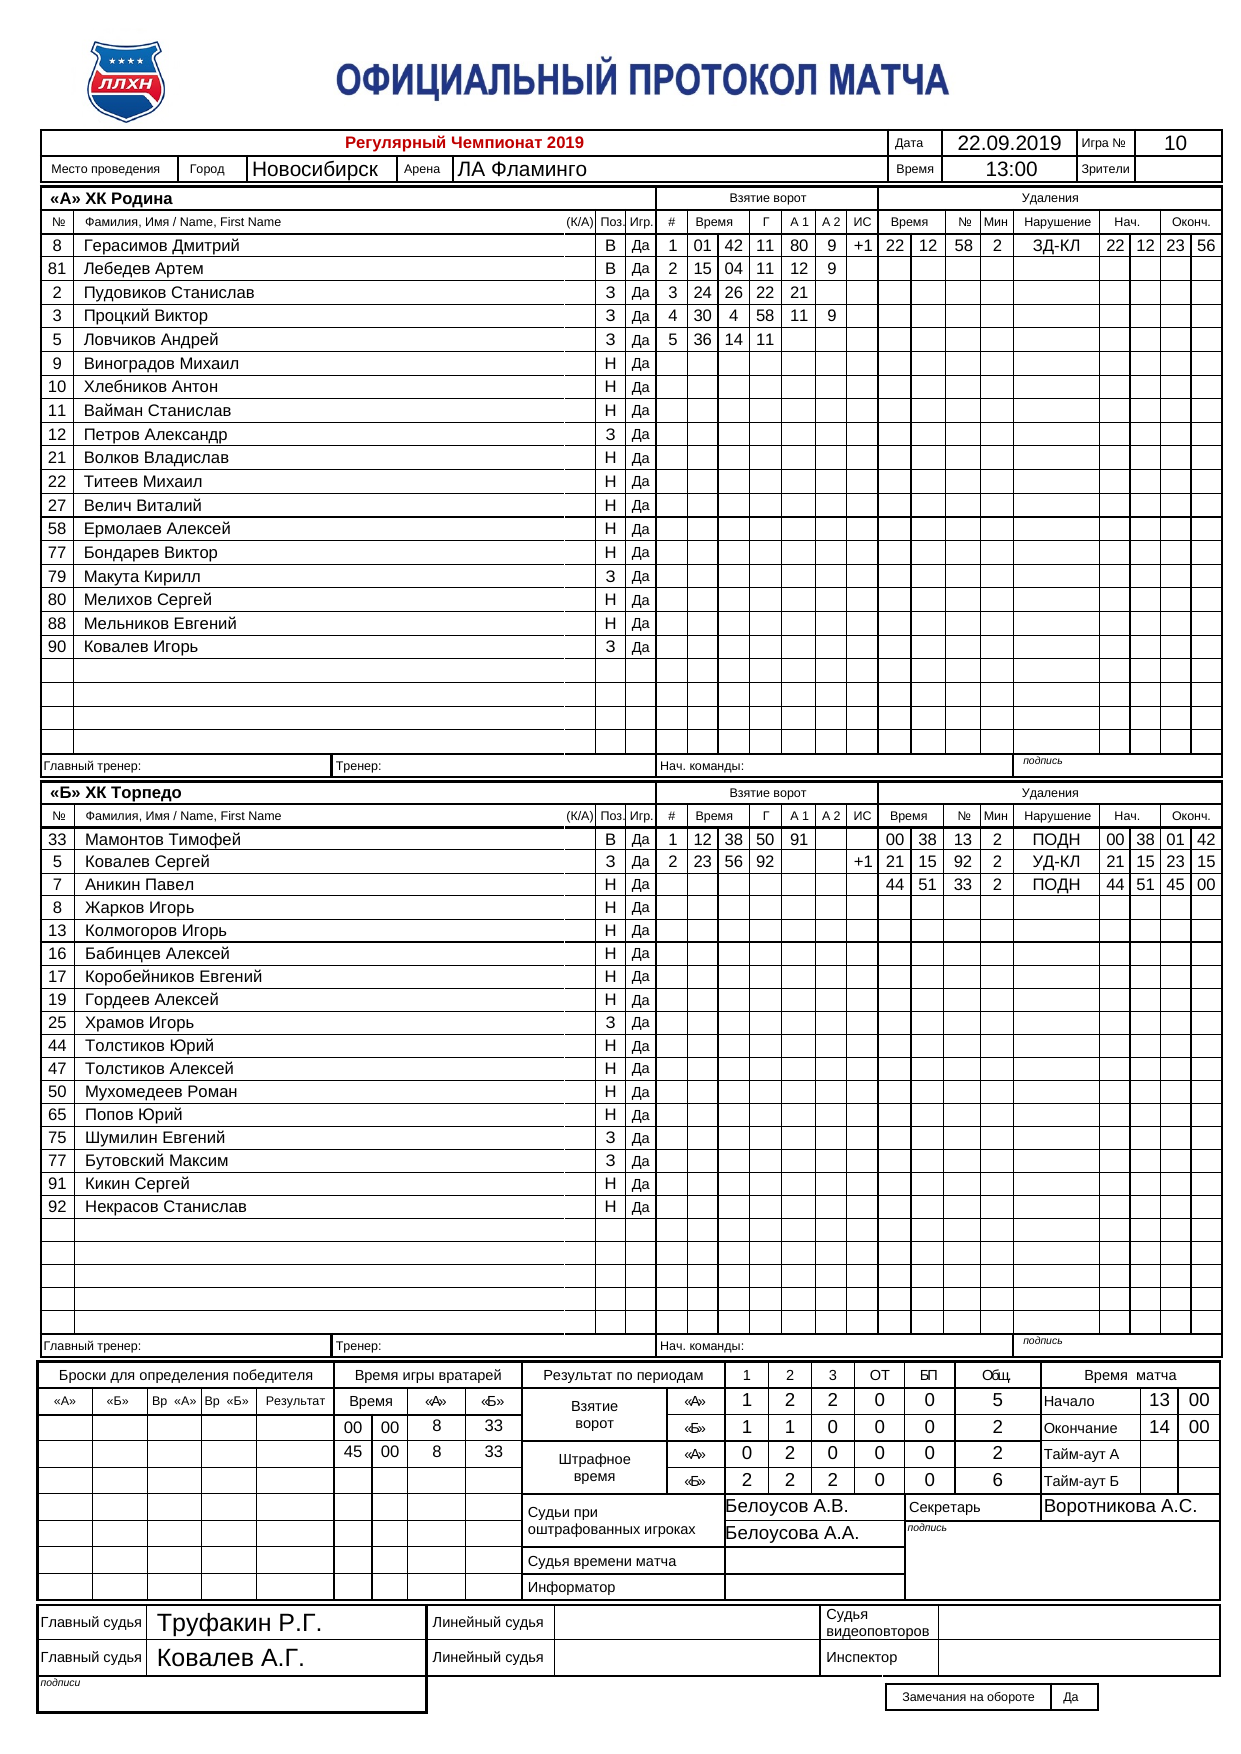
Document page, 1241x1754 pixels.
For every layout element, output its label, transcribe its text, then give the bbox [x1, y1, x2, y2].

table_cell № [42, 805, 74, 826]
table_cell [912, 707, 945, 729]
table_cell [879, 518, 910, 540]
table_cell [816, 989, 846, 1011]
table_cell [1100, 896, 1129, 918]
table_cell [719, 376, 749, 398]
table_cell [688, 470, 717, 493]
table_cell [782, 1173, 815, 1195]
table_cell [782, 1127, 815, 1149]
table_cell [847, 1150, 877, 1172]
table_cell [912, 659, 945, 682]
table_cell 75 [42, 1127, 74, 1149]
table_cell 12 [42, 423, 73, 445]
table_cell [1014, 1288, 1099, 1310]
table_cell [1014, 446, 1099, 469]
table_cell Да [626, 1058, 655, 1079]
table_cell Г [750, 805, 781, 826]
table_cell [750, 707, 781, 729]
table_cell [847, 352, 877, 374]
table_cell Н [596, 1196, 625, 1218]
table_cell [1100, 943, 1129, 964]
table_cell 2 [981, 850, 1013, 872]
table_cell 1 [769, 1415, 811, 1440]
table_cell [981, 281, 1013, 303]
table_cell Да [626, 494, 655, 516]
table_cell [1014, 1242, 1099, 1264]
table_cell 23 [1161, 850, 1190, 872]
table_cell 5 [42, 850, 74, 872]
table_cell [565, 612, 595, 634]
table_cell Да [626, 636, 655, 658]
table_cell [1014, 1058, 1099, 1079]
table_cell [428, 1677, 882, 1711]
table_cell Ковалев А.Г. [147, 1640, 425, 1675]
table_cell Время [879, 211, 945, 233]
table_cell [1192, 281, 1221, 303]
table_cell [981, 943, 1013, 964]
table_cell Да [626, 281, 655, 303]
table_cell [1131, 943, 1160, 964]
table_cell [750, 1173, 781, 1195]
table_cell [202, 1574, 256, 1599]
table_cell [688, 352, 717, 374]
table_cell Шумилин Евгений [75, 1127, 564, 1149]
table_cell А 1 [782, 211, 815, 233]
table_cell [782, 612, 815, 634]
table_cell [944, 896, 980, 918]
table_cell # [657, 805, 687, 826]
table_cell [946, 541, 980, 564]
table_cell [847, 989, 877, 1011]
table_cell [719, 1058, 749, 1079]
table_cell [688, 1219, 717, 1241]
table_cell [944, 1012, 980, 1033]
table_cell [657, 966, 687, 987]
table_cell 7 [42, 874, 74, 895]
table_cell [912, 1288, 943, 1310]
table_cell Н [596, 896, 625, 918]
table_cell [879, 920, 910, 941]
table_cell 24 [688, 281, 717, 303]
table_cell Да [626, 588, 655, 611]
table_cell [1161, 989, 1190, 1011]
table_cell [946, 494, 980, 516]
table_cell [782, 1104, 815, 1126]
table_cell 2 [769, 1442, 811, 1467]
table_cell [946, 683, 980, 706]
table_cell Вайман Станислав [74, 399, 564, 422]
table_cell [981, 707, 1013, 729]
table_cell Время [879, 805, 943, 826]
table_cell [939, 1606, 1219, 1639]
table_cell Главный тренер: [42, 755, 330, 776]
table_cell Титеев Михаил [74, 470, 564, 493]
table_cell [912, 896, 943, 918]
table_cell [74, 659, 564, 682]
table_cell [657, 1127, 687, 1149]
table_cell [816, 446, 846, 469]
table_cell 8 [408, 1441, 465, 1467]
table_cell Н [596, 1058, 625, 1079]
table_cell [944, 1219, 980, 1241]
table_cell [726, 1548, 904, 1573]
table_cell Да [626, 376, 655, 398]
table_cell [1179, 1468, 1219, 1493]
table_cell [335, 1574, 371, 1599]
table_cell Да [626, 446, 655, 469]
table_cell [257, 1441, 333, 1467]
table_header 10 [1136, 131, 1221, 155]
table_cell [847, 966, 877, 987]
table_cell [816, 1219, 846, 1241]
table_cell Толстиков Алексей [75, 1058, 564, 1079]
table_cell 33 [944, 874, 980, 895]
table_cell 2 [42, 281, 73, 303]
table_cell Н [596, 874, 625, 895]
table_cell № [944, 805, 980, 826]
table_cell [981, 1173, 1013, 1195]
table_cell [750, 683, 781, 706]
table_cell 45 [1161, 874, 1190, 895]
table_cell 38 [912, 829, 943, 849]
table_cell [750, 352, 781, 374]
table_cell Да [626, 1035, 655, 1057]
table_cell 15 [912, 850, 943, 872]
table_cell Судья времени матча [523, 1548, 724, 1573]
table_cell [1161, 541, 1190, 564]
table_cell [816, 328, 846, 351]
table_cell [750, 470, 781, 493]
table_header Взятие ворот [657, 783, 877, 803]
table_cell [1014, 352, 1099, 374]
table_cell [565, 352, 595, 374]
table_cell [847, 470, 877, 493]
table_cell [946, 470, 980, 493]
table_cell [1014, 565, 1099, 587]
table_cell 38 [1131, 829, 1160, 849]
table_cell [1192, 1081, 1221, 1103]
table_cell Да [626, 352, 655, 374]
table_cell [847, 257, 877, 280]
table_cell [688, 423, 717, 445]
table_cell [981, 683, 1013, 706]
table_cell [1161, 1150, 1190, 1172]
table_cell [719, 470, 749, 493]
table_cell [1100, 1219, 1129, 1241]
table_cell [981, 1196, 1013, 1218]
table_cell [719, 1219, 749, 1241]
table_cell [1192, 920, 1221, 941]
table_cell ЗД-КЛ [1014, 235, 1099, 256]
table_cell А 2 [816, 211, 846, 233]
table_cell [626, 1265, 655, 1287]
table_cell Н [596, 399, 625, 422]
table_cell [657, 470, 687, 493]
table_cell [1192, 1104, 1221, 1126]
table_cell [816, 1104, 846, 1126]
table_cell [750, 565, 781, 587]
table_cell [1014, 707, 1099, 729]
table_cell [879, 966, 910, 987]
table_cell [847, 683, 877, 706]
table_cell [688, 730, 717, 753]
table_cell 14 [719, 328, 749, 351]
table_cell 00 [373, 1416, 407, 1440]
table_cell [1131, 1035, 1160, 1057]
table_cell [879, 683, 910, 706]
table_cell [719, 1150, 749, 1172]
table_cell [565, 1127, 595, 1149]
table_cell [1192, 565, 1221, 587]
table_cell [466, 1547, 521, 1573]
table_cell [816, 943, 846, 964]
table_header Результат по периодам [523, 1363, 724, 1387]
table_cell Да [626, 920, 655, 941]
table_cell [657, 1288, 687, 1310]
table_cell [879, 612, 910, 634]
table_cell [946, 305, 980, 327]
table_cell [1014, 1012, 1099, 1033]
table_cell 33 [42, 829, 74, 849]
table_cell Главный судья [39, 1606, 146, 1639]
table_cell 90 [42, 636, 73, 658]
table_cell [981, 446, 1013, 469]
table_cell [981, 920, 1013, 941]
table_cell [202, 1441, 256, 1467]
table_cell [912, 943, 943, 964]
table_cell Да [626, 235, 655, 256]
table_cell 21 [42, 446, 73, 469]
table_cell [912, 1196, 943, 1218]
table_cell [1141, 1468, 1177, 1493]
table_cell Воротникова А.С. [1042, 1495, 1219, 1520]
table_cell Герасимов Дмитрий [74, 235, 564, 256]
table_cell [42, 730, 73, 753]
table_cell ПОДН [1014, 874, 1099, 895]
table_cell [944, 1127, 980, 1149]
table_cell [847, 1058, 877, 1079]
table_cell 12 [1131, 235, 1160, 256]
table_cell [750, 1242, 781, 1264]
table_cell [879, 989, 910, 1011]
table_cell [750, 1288, 781, 1310]
table_cell [1161, 399, 1190, 422]
table_cell 36 [688, 328, 717, 351]
table_cell Нач. команды: [657, 755, 1012, 776]
table_cell 0 [905, 1468, 954, 1493]
table_cell 77 [42, 541, 73, 564]
table_cell [626, 707, 655, 729]
table_cell [596, 1219, 625, 1241]
table_cell [1131, 423, 1160, 445]
table_cell [719, 943, 749, 964]
table_cell Место проведения [42, 157, 177, 181]
table_cell [879, 1058, 910, 1079]
table_cell [1014, 1196, 1099, 1218]
table_cell 13 [42, 920, 74, 941]
table_cell Жарков Игорь [75, 896, 564, 918]
table_cell [816, 1196, 846, 1218]
table_cell [75, 1311, 564, 1333]
table_cell [816, 565, 846, 587]
table_cell [1014, 920, 1099, 941]
table_cell [719, 518, 749, 540]
table_cell [1014, 989, 1099, 1011]
table_cell [912, 1035, 943, 1057]
table_cell [565, 1242, 595, 1264]
table_cell [816, 281, 846, 303]
table_cell [1192, 541, 1221, 564]
table_cell [565, 896, 595, 918]
table_cell [42, 683, 73, 706]
table_cell [750, 1058, 781, 1079]
table_cell [1161, 636, 1190, 658]
table_cell [148, 1574, 201, 1599]
table_cell [750, 1081, 781, 1103]
table_cell [879, 352, 910, 374]
table_cell [750, 966, 781, 987]
table_cell 44 [879, 874, 910, 895]
table_cell [782, 518, 815, 540]
table_cell [879, 541, 910, 564]
table_cell [1014, 896, 1099, 918]
table_cell Оконч. [1161, 211, 1221, 233]
table_cell [1192, 707, 1221, 729]
table_cell 30 [688, 305, 717, 327]
table_cell Да [626, 518, 655, 540]
table_cell Н [596, 1035, 625, 1057]
table_cell [657, 1173, 687, 1195]
table_cell [782, 1196, 815, 1218]
table_cell [1161, 1265, 1190, 1287]
table_cell [1099, 1682, 1220, 1711]
table_cell В [596, 257, 625, 280]
table_cell [1131, 1081, 1160, 1103]
table_cell [750, 376, 781, 398]
table_cell [74, 730, 564, 753]
table_cell [257, 1468, 333, 1493]
table_cell [719, 541, 749, 564]
table_cell [257, 1416, 333, 1440]
table_cell Да [626, 1081, 655, 1103]
table_cell [879, 281, 910, 303]
table_cell Н [596, 1173, 625, 1195]
table_cell [1131, 989, 1160, 1011]
table_cell [944, 1196, 980, 1218]
table_cell 1 [657, 829, 687, 849]
table_cell 47 [42, 1058, 74, 1079]
table_cell Процкий Виктор [74, 305, 564, 327]
table_cell [1131, 281, 1160, 303]
table_cell [847, 423, 877, 445]
table_cell [688, 376, 717, 398]
table_cell [879, 1104, 910, 1126]
table_cell [1161, 730, 1190, 753]
table_cell [981, 1150, 1013, 1172]
table_cell [847, 565, 877, 587]
table_cell [912, 588, 945, 611]
table_cell [74, 707, 564, 729]
table_cell [883, 1677, 1220, 1681]
table_cell Некрасов Станислав [75, 1196, 564, 1218]
table_cell [879, 399, 910, 422]
table_cell [879, 659, 910, 682]
table_cell [596, 683, 625, 706]
table_cell [1131, 399, 1160, 422]
table_cell [879, 1265, 910, 1287]
table_cell [373, 1574, 407, 1599]
table_cell [782, 966, 815, 987]
table_cell [816, 683, 846, 706]
table_cell [782, 683, 815, 706]
table_cell Вр «Б» [202, 1389, 256, 1413]
table_header ОТ [855, 1363, 904, 1387]
table_cell [1161, 707, 1190, 729]
table_cell [257, 1494, 333, 1520]
table_cell Бондарев Виктор [74, 541, 564, 564]
table_cell [1100, 565, 1129, 587]
table_cell Город [179, 157, 246, 181]
table_cell Ковалев Игорь [74, 636, 564, 658]
table_cell [657, 565, 687, 587]
table_cell # [657, 211, 687, 233]
table_cell [750, 494, 781, 516]
table_cell [750, 541, 781, 564]
table_cell [688, 1035, 717, 1057]
table_cell [565, 1058, 595, 1079]
table_cell [946, 399, 980, 422]
table_cell 12 [782, 257, 815, 280]
table_cell [555, 1606, 819, 1639]
table_cell 50 [42, 1081, 74, 1103]
table_cell [42, 1288, 74, 1310]
table_cell [981, 1219, 1013, 1241]
table_cell [847, 328, 877, 351]
table_cell [1100, 1242, 1129, 1264]
table_cell [93, 1441, 147, 1467]
table_cell [565, 659, 595, 682]
table_cell [944, 1081, 980, 1103]
table_cell [657, 1196, 687, 1218]
table_cell [1131, 257, 1160, 280]
table_cell [1014, 1081, 1099, 1103]
table_cell [565, 328, 595, 351]
table_header Время игры вратарей [335, 1363, 521, 1387]
table_cell Игр. [626, 805, 655, 826]
table_cell 58 [946, 235, 980, 256]
table_cell [1192, 1265, 1221, 1287]
table_header Броски для определения победителя [39, 1363, 333, 1387]
table_cell Да [626, 1196, 655, 1218]
table_cell [847, 636, 877, 658]
table_cell [42, 1265, 74, 1287]
table_cell ИС [847, 211, 877, 233]
table_cell [657, 1058, 687, 1079]
table_cell 45 [335, 1441, 371, 1467]
table_cell [688, 1265, 717, 1287]
table_cell 2 [812, 1468, 854, 1493]
table_cell [750, 659, 781, 682]
table_cell [75, 1288, 564, 1310]
table_cell [750, 943, 781, 964]
table_cell Фамилия, Имя / Name, First Name [75, 805, 565, 826]
table_cell [816, 707, 846, 729]
table_cell [1131, 518, 1160, 540]
table_cell Да [626, 989, 655, 1011]
table_cell Да [626, 423, 655, 445]
table_cell [1192, 352, 1221, 374]
table_cell [1014, 588, 1099, 611]
table_cell [657, 1035, 687, 1057]
table_cell [816, 1311, 846, 1333]
table_cell [847, 1173, 877, 1195]
table_cell [816, 612, 846, 634]
table_cell [1100, 707, 1129, 729]
table_cell [939, 1640, 1219, 1675]
table_cell [946, 518, 980, 540]
table_cell [335, 1521, 371, 1546]
table_cell «Б» [668, 1468, 724, 1493]
table_cell [1014, 1035, 1099, 1057]
table_cell [626, 1311, 655, 1333]
table_cell Н [596, 920, 625, 941]
table_cell Волков Владислав [74, 446, 564, 469]
table_cell 27 [42, 494, 73, 516]
table_cell [1100, 494, 1129, 516]
table_cell [944, 920, 980, 941]
table_cell [981, 659, 1013, 682]
table_cell 00 [879, 829, 910, 849]
table_cell 8 [42, 896, 74, 918]
table_cell [657, 636, 687, 658]
table_cell [565, 446, 595, 469]
table_cell [981, 565, 1013, 587]
table_cell Линейный судья [428, 1640, 554, 1675]
table_cell 51 [1131, 874, 1160, 895]
table_cell [42, 659, 73, 682]
table_cell Коробейников Евгений [75, 966, 564, 987]
table_cell [626, 683, 655, 706]
table_cell [1141, 1441, 1177, 1467]
table_cell [1100, 281, 1129, 303]
table_cell [1131, 1219, 1160, 1241]
table_cell [688, 989, 717, 1011]
table_cell Нач. [1100, 211, 1160, 233]
table_cell Да [626, 257, 655, 280]
table_cell [1100, 446, 1129, 469]
table_cell [1100, 470, 1129, 493]
table_cell [1131, 730, 1160, 753]
table_cell [1161, 376, 1190, 398]
table_cell [688, 1242, 717, 1264]
table_cell [688, 966, 717, 987]
table_cell [912, 470, 945, 493]
table_cell [946, 612, 980, 634]
table_cell Н [596, 470, 625, 493]
table_cell [657, 683, 687, 706]
table_cell Мамонтов Тимофей [75, 829, 564, 849]
table_cell [1192, 1058, 1221, 1079]
table_cell [688, 1311, 717, 1333]
table_cell Да [626, 541, 655, 564]
table_cell [719, 1035, 749, 1057]
table_cell [202, 1547, 256, 1573]
table_cell Взятие ворот [523, 1389, 666, 1440]
table_cell [335, 1468, 371, 1493]
table_cell [42, 1219, 74, 1241]
table_cell [1192, 446, 1221, 469]
table_cell Главный судья [39, 1640, 146, 1675]
table_cell «Б » [466, 1389, 521, 1413]
table_cell Бутовский Максим [75, 1150, 564, 1172]
table_cell [1131, 896, 1160, 918]
table_cell [1131, 683, 1160, 706]
table_cell [816, 352, 846, 374]
table_cell [912, 1058, 943, 1079]
table_cell З [596, 636, 625, 658]
table_cell [981, 1288, 1013, 1310]
table_cell [1161, 896, 1190, 918]
table_cell 2 [956, 1442, 1040, 1467]
table_cell [816, 636, 846, 658]
table_cell З [596, 1012, 625, 1033]
table_cell [981, 612, 1013, 634]
table_cell 15 [1192, 850, 1221, 872]
table_cell [782, 423, 815, 445]
table_cell [565, 1012, 595, 1033]
table_cell [1100, 588, 1129, 611]
table_cell [39, 1494, 92, 1520]
table_cell Тайм-аут А [1042, 1441, 1140, 1467]
table_cell [879, 1150, 910, 1172]
table_cell [847, 1035, 877, 1057]
table_cell [719, 612, 749, 634]
table_cell [750, 1150, 781, 1172]
table_cell Да [626, 943, 655, 964]
table_cell [148, 1468, 201, 1493]
table_cell [688, 707, 717, 729]
table_cell [466, 1574, 521, 1599]
table_cell 0 [855, 1442, 904, 1467]
table_cell [148, 1494, 201, 1520]
table_cell [657, 659, 687, 682]
table_cell [816, 659, 846, 682]
table_cell [719, 1311, 749, 1333]
table_cell 01 [688, 235, 717, 256]
table_cell [816, 1288, 846, 1310]
table_cell 38 [719, 829, 749, 849]
table_cell [782, 1081, 815, 1103]
table_cell [1131, 376, 1160, 398]
table_cell [1131, 1242, 1160, 1264]
table_cell [1161, 612, 1190, 634]
table_cell 9 [816, 305, 846, 327]
table_cell [1161, 1035, 1190, 1057]
table_cell [847, 874, 877, 895]
table_cell [75, 1219, 564, 1241]
table_cell [688, 1196, 717, 1218]
table_cell [847, 305, 877, 327]
table_cell Время [889, 157, 941, 181]
table_cell [981, 989, 1013, 1011]
table_cell [981, 257, 1013, 280]
table_cell [782, 707, 815, 729]
table_cell [1192, 659, 1221, 682]
table_cell [912, 1012, 943, 1033]
table_cell [657, 1265, 687, 1287]
table_cell 11 [42, 399, 73, 422]
table_cell [816, 896, 846, 918]
table_cell [879, 1012, 910, 1033]
table_cell [1161, 446, 1190, 469]
table_cell [596, 659, 625, 682]
table_cell [847, 399, 877, 422]
table_cell [202, 1494, 256, 1520]
table_header «А» ХК Родина [42, 188, 655, 209]
table_cell +1 [847, 235, 877, 256]
table_cell [1014, 1311, 1099, 1333]
table_cell [912, 1127, 943, 1149]
table_cell [946, 565, 980, 587]
table_cell [626, 659, 655, 682]
table_cell [657, 399, 687, 422]
table_cell [688, 659, 717, 682]
table_cell [719, 966, 749, 987]
table_cell 3 [42, 305, 73, 327]
table_cell Время [335, 1389, 407, 1413]
table_cell [944, 1173, 980, 1195]
table_cell [719, 1081, 749, 1103]
table_cell [750, 896, 781, 918]
table_cell [1014, 943, 1099, 964]
table_cell 00 [1179, 1389, 1219, 1413]
table_cell [596, 707, 625, 729]
table_cell [782, 920, 815, 941]
table_cell Н [596, 1104, 625, 1126]
table_cell [657, 943, 687, 964]
table_cell Игр. [626, 211, 655, 233]
table_cell [1131, 588, 1160, 611]
table_cell [657, 352, 687, 374]
table_cell 4 [657, 305, 687, 327]
table_cell [944, 1058, 980, 1079]
table_cell [981, 1311, 1013, 1333]
table_cell [1100, 1196, 1129, 1218]
table_cell [39, 1574, 92, 1599]
table_cell [879, 1311, 910, 1333]
table_cell [816, 829, 846, 849]
table_cell [847, 612, 877, 634]
table_cell [719, 659, 749, 682]
table_cell [944, 1150, 980, 1172]
table_cell Ловчиков Андрей [74, 328, 564, 351]
table_cell [816, 1081, 846, 1103]
table_header Удаления [879, 783, 1221, 803]
table_cell [719, 565, 749, 587]
table_cell [816, 1150, 846, 1172]
table_cell Аникин Павел [75, 874, 564, 895]
table_cell [816, 874, 846, 895]
table_cell [946, 659, 980, 682]
table_cell [879, 896, 910, 918]
table_cell [1192, 399, 1221, 422]
table_cell [847, 1242, 877, 1264]
table_cell 9 [816, 235, 846, 256]
table_cell [879, 565, 910, 587]
table_header 1 [726, 1363, 768, 1387]
table_cell [912, 257, 945, 280]
table_cell Н [596, 518, 625, 540]
table_cell [1100, 612, 1129, 634]
table_cell [782, 1012, 815, 1033]
table_cell 0 [726, 1442, 768, 1467]
table_cell 2 [657, 850, 687, 872]
table_cell [1192, 1288, 1221, 1310]
table_cell [847, 1196, 877, 1218]
table_cell [39, 1547, 92, 1573]
table_cell [335, 1494, 371, 1520]
table_cell [688, 1150, 717, 1172]
table_cell З [596, 423, 625, 445]
table_cell [1161, 1127, 1190, 1149]
table_cell [782, 1219, 815, 1241]
table_cell [1161, 1012, 1190, 1033]
table_cell [1161, 1219, 1190, 1241]
table_cell [782, 376, 815, 398]
table_cell [981, 1012, 1013, 1033]
table_cell 5 [42, 328, 73, 351]
table_cell [93, 1521, 147, 1546]
table_cell [688, 588, 717, 611]
table_cell [1100, 1012, 1129, 1033]
table_cell [565, 850, 595, 872]
table_cell [1161, 966, 1190, 987]
table_cell [657, 1219, 687, 1241]
table_cell [373, 1494, 407, 1520]
table_cell [148, 1521, 201, 1546]
table_cell З [596, 305, 625, 327]
table_cell Н [596, 588, 625, 611]
table_cell Да [626, 874, 655, 895]
table_cell Н [596, 376, 625, 398]
table_cell [750, 989, 781, 1011]
table_cell [657, 494, 687, 516]
table_cell ЛА Фламинго [454, 157, 887, 181]
table_cell [1131, 1311, 1160, 1333]
table_cell [946, 328, 980, 351]
table_cell [847, 920, 877, 941]
table_cell [148, 1441, 201, 1467]
table_cell 22 [1100, 235, 1129, 256]
table_cell [1014, 683, 1099, 706]
table_cell [750, 423, 781, 445]
table_cell 00 [373, 1441, 407, 1467]
table_cell А 1 [782, 805, 815, 826]
table_cell подпись [1014, 1335, 1221, 1356]
table_cell [93, 1468, 147, 1493]
table_cell [726, 1575, 904, 1599]
table_cell [657, 896, 687, 918]
table_cell [1100, 1127, 1129, 1149]
table_cell [1161, 281, 1190, 303]
table_cell [719, 1265, 749, 1287]
table_cell [1161, 518, 1190, 540]
table_cell [981, 588, 1013, 611]
table_cell [1179, 1441, 1219, 1467]
table_cell [782, 850, 815, 872]
table_cell [565, 257, 595, 280]
table_cell [847, 1127, 877, 1149]
table_cell Храмов Игорь [75, 1012, 564, 1033]
table_cell 65 [42, 1104, 74, 1126]
table_cell [719, 920, 749, 941]
table_cell [565, 281, 595, 303]
table_cell [816, 850, 846, 872]
table_cell Судьи при оштрафованных игроках [523, 1495, 724, 1546]
table_cell 91 [42, 1173, 74, 1195]
table_cell [879, 1196, 910, 1218]
table_cell [782, 588, 815, 611]
table_cell В [596, 829, 625, 849]
table_cell [750, 1219, 781, 1241]
table_cell [782, 1288, 815, 1310]
table_header Регулярный Чемпионат 2019 [42, 131, 887, 155]
table_cell [596, 730, 625, 753]
table_cell [847, 1288, 877, 1310]
table_cell Новосибирск [248, 157, 396, 181]
table_cell [847, 1265, 877, 1287]
table_cell [1161, 1058, 1190, 1079]
table_cell Да [626, 305, 655, 327]
table_cell [93, 1574, 147, 1599]
table_header Общ. [956, 1363, 1040, 1387]
table_cell [1014, 328, 1099, 351]
table_cell «Б» [668, 1415, 724, 1440]
table_cell [847, 1081, 877, 1103]
table_cell [688, 399, 717, 422]
table_cell [657, 989, 687, 1011]
table_cell [879, 328, 910, 351]
table_cell [657, 1012, 687, 1033]
table_cell [408, 1494, 465, 1520]
table_cell [657, 612, 687, 634]
table_cell [944, 1104, 980, 1126]
table_cell [946, 423, 980, 445]
table_cell [912, 423, 945, 445]
table_cell [202, 1521, 256, 1546]
table_cell [1161, 494, 1190, 516]
table_cell 8 [42, 235, 73, 256]
table_cell [257, 1547, 333, 1573]
table_cell [657, 1081, 687, 1103]
table_cell [946, 257, 980, 280]
table_cell [688, 494, 717, 516]
table_cell [879, 707, 910, 729]
table_cell [750, 588, 781, 611]
table_cell [1192, 1127, 1221, 1149]
table_cell [912, 446, 945, 469]
table_cell [1161, 1081, 1190, 1103]
table_cell 22 [879, 235, 910, 256]
table_cell [1131, 470, 1160, 493]
table_cell [39, 1441, 92, 1467]
table_cell [39, 1416, 92, 1440]
table_cell [782, 1058, 815, 1079]
table_cell [565, 1173, 595, 1195]
table_cell Кикин Сергей [75, 1173, 564, 1195]
table_cell З [596, 281, 625, 303]
table_cell [1014, 636, 1099, 658]
table_cell 13 [1141, 1389, 1177, 1413]
table_cell [946, 376, 980, 398]
table_cell [912, 565, 945, 587]
table_cell Тренер: [333, 1335, 655, 1356]
table_cell [981, 541, 1013, 564]
table_cell [782, 541, 815, 564]
table_cell [657, 423, 687, 445]
table_cell Велич Виталий [74, 494, 564, 516]
table_cell [1161, 352, 1190, 374]
table_cell (К/А) [565, 211, 595, 233]
table_cell [847, 446, 877, 469]
table_cell [1100, 920, 1129, 941]
table_cell [75, 1242, 564, 1264]
table_cell [782, 943, 815, 964]
table_cell 3 [657, 281, 687, 303]
table_cell Бабинцев Алексей [75, 943, 564, 964]
table_cell [847, 376, 877, 398]
table_cell [688, 1127, 717, 1149]
table_cell [466, 1521, 521, 1546]
table_cell 1 [657, 235, 687, 256]
table_cell [657, 730, 687, 753]
table_cell [912, 989, 943, 1011]
table_cell [657, 1104, 687, 1126]
table_header Удаления [879, 188, 1221, 209]
table_cell [847, 707, 877, 729]
table_cell [565, 494, 595, 516]
table_cell ПОДН [1014, 829, 1099, 849]
table_cell 80 [42, 588, 73, 611]
table_cell 00 [1192, 874, 1221, 895]
table_cell [719, 707, 749, 729]
table_cell [1100, 1265, 1129, 1287]
table_cell [719, 1288, 749, 1310]
table_cell 12 [912, 235, 945, 256]
table_cell Оконч. [1161, 805, 1221, 826]
table_cell [408, 1574, 465, 1599]
table_cell [946, 588, 980, 611]
table_cell [408, 1468, 465, 1493]
table_cell [1131, 352, 1160, 374]
table_cell Да [626, 470, 655, 493]
table_cell [750, 636, 781, 658]
table_cell Да [626, 1012, 655, 1033]
table_cell Линейный судья [428, 1606, 554, 1639]
table_cell [719, 1104, 749, 1126]
table_cell 21 [1100, 850, 1129, 872]
table_cell [1100, 1150, 1129, 1172]
table_cell [42, 1311, 74, 1333]
table_cell [782, 446, 815, 469]
table_cell [1161, 328, 1190, 351]
table_cell 91 [782, 829, 815, 849]
table_cell [719, 636, 749, 658]
table_cell [944, 1242, 980, 1264]
table_cell [565, 1219, 595, 1241]
table_cell 22 [750, 281, 781, 303]
table_cell [1131, 541, 1160, 564]
table_cell [847, 588, 877, 611]
table_cell [782, 1311, 815, 1333]
table_header БП [905, 1363, 954, 1387]
table_cell [688, 943, 717, 964]
table_cell 2 [956, 1415, 1040, 1440]
table_cell [1192, 636, 1221, 658]
table_cell [1192, 683, 1221, 706]
table_cell [1192, 257, 1221, 280]
table_cell [719, 1012, 749, 1033]
table_cell [912, 541, 945, 564]
table_cell 9 [816, 257, 846, 280]
table_cell [981, 1081, 1013, 1103]
table_cell [1014, 1104, 1099, 1126]
table_cell [1100, 305, 1129, 327]
table_cell [1192, 943, 1221, 964]
table_cell 12 [688, 829, 717, 849]
table_cell 8 [408, 1416, 465, 1440]
table_cell [148, 1416, 201, 1440]
table_cell [782, 494, 815, 516]
table_cell [565, 399, 595, 422]
table_cell [847, 829, 877, 849]
table_cell «А» [39, 1389, 92, 1413]
table_cell 19 [42, 989, 74, 1011]
table_cell [565, 1104, 595, 1126]
table_cell [879, 1288, 910, 1310]
table_cell [912, 352, 945, 374]
table_cell [912, 612, 945, 634]
table_cell [565, 376, 595, 398]
table_cell [946, 707, 980, 729]
table_cell Труфакин Р.Г. [147, 1606, 425, 1639]
table_cell [750, 874, 781, 895]
table_cell 33 [466, 1441, 521, 1467]
table_cell [626, 1219, 655, 1241]
table_cell 9 [42, 352, 73, 374]
table_cell [750, 1035, 781, 1057]
table_cell [335, 1547, 371, 1573]
table_cell 11 [750, 328, 781, 351]
table_cell [981, 305, 1013, 327]
table_cell [1100, 399, 1129, 422]
table_cell [1192, 376, 1221, 398]
table_cell [657, 541, 687, 564]
table_cell [565, 943, 595, 964]
table_cell [688, 541, 717, 564]
table_cell [1014, 281, 1099, 303]
table_cell Белоусова А.А. [726, 1521, 904, 1546]
table_cell 25 [42, 1012, 74, 1033]
table_cell З [596, 1150, 625, 1172]
table_cell подпись [906, 1522, 1219, 1599]
table_cell [1131, 1265, 1160, 1287]
table_cell 79 [42, 565, 73, 587]
table_cell [981, 423, 1013, 445]
table_cell [750, 1127, 781, 1149]
table_cell [816, 966, 846, 987]
table_cell [912, 636, 945, 658]
table_cell [565, 707, 595, 729]
table_cell [847, 494, 877, 516]
table_cell [719, 399, 749, 422]
table_cell 51 [912, 874, 943, 895]
table_cell 56 [719, 850, 749, 872]
table_cell [657, 1242, 687, 1264]
table_cell 13:00 [943, 157, 1076, 181]
table_cell [688, 920, 717, 941]
table_cell Лебедев Артем [74, 257, 564, 280]
table_cell Нарушение [1014, 211, 1099, 233]
table_cell [912, 399, 945, 422]
table_cell [555, 1640, 819, 1675]
table_cell [782, 1242, 815, 1264]
table_cell [981, 328, 1013, 351]
table_cell Да [626, 850, 655, 872]
table_cell [1192, 612, 1221, 634]
table_cell Информатор [523, 1575, 724, 1599]
table_cell 5 [956, 1389, 1040, 1413]
table_cell 26 [719, 281, 749, 303]
table_cell 16 [42, 943, 74, 964]
table_cell [1192, 470, 1221, 493]
table_cell Н [596, 541, 625, 564]
table_cell [912, 730, 945, 753]
table_cell [1100, 1081, 1129, 1103]
table_cell [565, 541, 595, 564]
table_cell 0 [812, 1415, 854, 1440]
table_cell [1192, 1150, 1221, 1172]
table_cell [782, 896, 815, 918]
table_cell [1014, 1150, 1099, 1172]
table_cell [782, 352, 815, 374]
table_cell [981, 1127, 1013, 1149]
table_cell [657, 1311, 687, 1333]
table_cell [912, 305, 945, 327]
table_cell [1131, 707, 1160, 729]
table_cell [946, 636, 980, 658]
table_cell Результат [257, 1389, 333, 1413]
table_cell [1014, 423, 1099, 445]
table_header 2 [769, 1363, 811, 1387]
table_cell [565, 874, 595, 895]
table_cell Да [626, 966, 655, 987]
table_cell Виноградов Михаил [74, 352, 564, 374]
table_cell [946, 352, 980, 374]
picture [5, 28, 1179, 129]
table_cell [782, 470, 815, 493]
table_cell [373, 1521, 407, 1546]
table_cell [1131, 328, 1160, 351]
table_cell 33 [466, 1416, 521, 1440]
table_cell [1161, 920, 1190, 941]
table_cell Колмогоров Игорь [75, 920, 564, 941]
table_cell «А» [408, 1389, 465, 1413]
table_cell Арена [398, 157, 452, 181]
table_cell [981, 494, 1013, 516]
table_cell [1161, 1242, 1190, 1264]
table_cell Тренер: [333, 755, 655, 776]
table_cell Н [596, 494, 625, 516]
table_cell [816, 1058, 846, 1079]
table_cell [688, 612, 717, 634]
table_cell [750, 612, 781, 634]
table_cell [1192, 1219, 1221, 1241]
table_cell Мелихов Сергей [74, 588, 564, 611]
table_cell [750, 399, 781, 422]
table_cell 04 [719, 257, 749, 280]
table_cell «Б» [93, 1389, 147, 1413]
table_cell 00 [1100, 829, 1129, 849]
table_cell [1131, 565, 1160, 587]
table_cell Начало [1042, 1389, 1140, 1413]
table_cell [565, 920, 595, 941]
table_cell [1192, 730, 1221, 753]
table_cell [1100, 683, 1129, 706]
table_cell [879, 494, 910, 516]
table_cell [626, 1242, 655, 1264]
table_cell 58 [42, 518, 73, 540]
table_cell [847, 659, 877, 682]
table_cell [879, 943, 910, 964]
table_cell [719, 1242, 749, 1264]
table_cell [1192, 588, 1221, 611]
table_cell [565, 1311, 595, 1333]
table_cell [202, 1468, 256, 1493]
table_cell [1131, 966, 1160, 987]
table_cell 42 [719, 235, 749, 256]
table_cell [1136, 157, 1221, 181]
table_cell [565, 423, 595, 445]
table_cell Время [688, 211, 749, 233]
table_cell Нарушение [1014, 805, 1099, 826]
table_cell 0 [905, 1415, 954, 1440]
table_cell [1192, 1311, 1221, 1333]
table_cell [1131, 1058, 1160, 1079]
table_cell [879, 730, 910, 753]
table_cell [408, 1547, 465, 1573]
table_cell [688, 1288, 717, 1310]
table_cell [816, 1012, 846, 1033]
table_cell [912, 1242, 943, 1264]
table_cell Ковалев Сергей [75, 850, 564, 872]
table_cell З [596, 565, 625, 587]
table_cell [750, 446, 781, 469]
table_cell [981, 636, 1013, 658]
table_cell [1100, 352, 1129, 374]
table_cell [981, 1104, 1013, 1126]
table_cell [1192, 1242, 1221, 1264]
table_cell [75, 1265, 564, 1287]
table_cell [1014, 612, 1099, 634]
table_cell [1100, 989, 1129, 1011]
table_cell 0 [855, 1468, 904, 1493]
table_cell [688, 446, 717, 469]
table_cell [626, 1288, 655, 1310]
table_cell [1014, 966, 1099, 987]
table_cell [1161, 257, 1190, 280]
table_cell [816, 730, 846, 753]
table_cell [1014, 1173, 1099, 1195]
table_cell Нач. команды: [657, 1335, 1012, 1356]
table_cell 13 [944, 829, 980, 849]
table_cell Зрители [1078, 157, 1134, 181]
table_cell [719, 683, 749, 706]
table_cell [1192, 989, 1221, 1011]
table_cell 1 [726, 1389, 768, 1413]
table_cell [626, 730, 655, 753]
table_cell [879, 423, 910, 445]
table_cell [657, 1150, 687, 1172]
table_cell [750, 1196, 781, 1218]
table_cell [1192, 1196, 1221, 1218]
table_cell [1192, 966, 1221, 987]
table_cell [719, 423, 749, 445]
table_cell 14 [1141, 1415, 1177, 1440]
table_cell [981, 352, 1013, 374]
table_cell [39, 1468, 92, 1493]
table_cell [719, 352, 749, 374]
table_cell Да [626, 1173, 655, 1195]
table_cell [657, 588, 687, 611]
table_cell Г [750, 211, 781, 233]
table_cell [1131, 494, 1160, 516]
table_header Игра № [1078, 131, 1134, 155]
table_cell 00 [335, 1416, 371, 1440]
table_cell [816, 376, 846, 398]
table_cell [657, 446, 687, 469]
table_cell «А» [668, 1442, 724, 1467]
table_cell [912, 1150, 943, 1172]
table_cell [257, 1521, 333, 1546]
table_cell [1014, 470, 1099, 493]
table_cell Мухомедеев Роман [75, 1081, 564, 1103]
table_cell [1161, 1173, 1190, 1195]
table_cell [565, 235, 595, 256]
table_cell [912, 1104, 943, 1126]
table_cell [944, 1311, 980, 1333]
table_cell 50 [750, 829, 781, 849]
table_cell 17 [42, 966, 74, 987]
table_cell № [946, 211, 980, 233]
table_cell [1100, 518, 1129, 540]
table_cell Время [688, 805, 749, 826]
table_cell [1100, 1173, 1129, 1195]
table_cell [782, 730, 815, 753]
table_cell № [42, 211, 73, 233]
table_cell [719, 446, 749, 469]
table_cell [1192, 494, 1221, 516]
table_cell Гордеев Алексей [75, 989, 564, 1011]
table_cell 15 [1131, 850, 1160, 872]
table_cell [981, 376, 1013, 398]
table_cell [816, 1265, 846, 1287]
table_cell [782, 1265, 815, 1287]
table_cell Судья видеоповторов [821, 1606, 938, 1639]
table_cell В [596, 235, 625, 256]
table_cell [847, 1219, 877, 1241]
table_cell [816, 494, 846, 516]
table_cell [944, 1035, 980, 1057]
table_cell [1100, 730, 1129, 753]
table_cell [912, 1081, 943, 1103]
table_cell Поз. [596, 211, 625, 233]
table_cell [912, 683, 945, 706]
table_cell Вр «А» [148, 1389, 201, 1413]
table_cell [1161, 1104, 1190, 1126]
table_cell [847, 943, 877, 964]
table_cell 2 [657, 257, 687, 280]
table_cell [1161, 1288, 1190, 1310]
table_cell [750, 1104, 781, 1126]
table_cell 21 [782, 281, 815, 303]
table_cell [912, 1173, 943, 1195]
table_cell [719, 494, 749, 516]
table_cell [1100, 1311, 1129, 1333]
table_cell Да [626, 612, 655, 634]
table_cell [1161, 943, 1190, 964]
table_cell [782, 328, 815, 351]
table_cell 4 [719, 305, 749, 327]
table_cell [1100, 257, 1129, 280]
table_cell [1161, 588, 1190, 611]
table_cell [1192, 896, 1221, 918]
table_cell Мин [981, 805, 1013, 826]
table_cell [847, 1012, 877, 1033]
table_cell Тайм-аут Б [1042, 1468, 1140, 1493]
table_cell [879, 588, 910, 611]
table_cell [1014, 399, 1099, 422]
table_cell [408, 1521, 465, 1546]
table_cell [1014, 1265, 1099, 1287]
table_cell [719, 989, 749, 1011]
table_cell [1192, 423, 1221, 445]
table_cell [1100, 541, 1129, 564]
table_cell [1161, 1311, 1190, 1333]
table_cell [565, 989, 595, 1011]
table_cell 5 [657, 328, 687, 351]
table_cell 81 [42, 257, 73, 280]
table_cell [981, 399, 1013, 422]
table_cell [847, 730, 877, 753]
table_header Замечания на обороте [887, 1685, 1050, 1709]
table_cell [657, 518, 687, 540]
table_header 3 [812, 1363, 854, 1387]
table_cell [1131, 1104, 1160, 1126]
table_cell [1100, 1035, 1129, 1057]
table_cell [1100, 1058, 1129, 1079]
table_cell [981, 1035, 1013, 1057]
table_cell [148, 1547, 201, 1573]
table_cell Да [626, 399, 655, 422]
table_cell [1014, 305, 1099, 327]
table_cell [1161, 659, 1190, 682]
table_cell [1100, 966, 1129, 987]
table_cell [1131, 305, 1160, 327]
table_cell [93, 1547, 147, 1573]
table_cell [1100, 1104, 1129, 1126]
table_cell [1131, 1196, 1160, 1218]
table_cell [912, 281, 945, 303]
table_cell [1192, 1173, 1221, 1195]
table_cell 92 [944, 850, 980, 872]
table_cell [944, 1288, 980, 1310]
table_cell Главный тренер: [42, 1335, 330, 1356]
table_cell 44 [1100, 874, 1129, 895]
table_cell [1131, 920, 1160, 941]
table_header Дата [889, 131, 941, 155]
table_cell 0 [905, 1442, 954, 1467]
table_cell [879, 636, 910, 658]
table_cell [657, 376, 687, 398]
table_cell 2 [769, 1389, 811, 1413]
table_cell Поз. [596, 805, 625, 826]
table_cell 01 [1161, 829, 1190, 849]
table_cell [1100, 636, 1129, 658]
table_cell [816, 399, 846, 422]
table_cell [373, 1468, 407, 1493]
table_cell [1161, 470, 1190, 493]
table_cell [1014, 376, 1099, 398]
table_cell [981, 966, 1013, 987]
table_cell [782, 399, 815, 422]
table_cell [912, 494, 945, 516]
table_cell Да [626, 829, 655, 849]
table_cell [1192, 1012, 1221, 1033]
table_cell [782, 1035, 815, 1057]
table_cell [1161, 565, 1190, 587]
table_cell [981, 730, 1013, 753]
table_cell 92 [42, 1196, 74, 1218]
table_cell 23 [688, 850, 717, 872]
table_cell [912, 1265, 943, 1287]
table_cell Н [596, 1081, 625, 1103]
table_cell «А» [668, 1389, 724, 1413]
table_cell [847, 541, 877, 564]
table_cell [816, 1173, 846, 1195]
table_cell [944, 943, 980, 964]
table_cell [946, 281, 980, 303]
table_cell [1192, 518, 1221, 540]
table_cell [565, 565, 595, 587]
table_cell [879, 1242, 910, 1264]
table_cell Мельников Евгений [74, 612, 564, 634]
table_cell [879, 376, 910, 398]
table_cell [879, 305, 910, 327]
table_cell [688, 683, 717, 706]
table_cell [1131, 659, 1160, 682]
table_cell [879, 1173, 910, 1195]
table_cell [42, 1242, 74, 1264]
table_cell [879, 1081, 910, 1103]
table_cell А 2 [816, 805, 846, 826]
table_cell [719, 1127, 749, 1149]
table_cell [657, 874, 687, 895]
table_cell 11 [750, 235, 781, 256]
table_cell [816, 588, 846, 611]
table_cell [981, 1058, 1013, 1079]
table_cell [688, 565, 717, 587]
table_cell [1100, 328, 1129, 351]
table_cell [42, 707, 73, 729]
table_cell [912, 518, 945, 540]
table_cell [981, 896, 1013, 918]
table_cell [750, 920, 781, 941]
table_cell [944, 1265, 980, 1287]
table_header 22.09.2019 [943, 131, 1076, 155]
table_cell 0 [855, 1389, 904, 1413]
table_cell [1192, 328, 1221, 351]
table_cell [912, 1219, 943, 1241]
table_header «Б» ХК Торпедо [42, 783, 655, 803]
table_cell [93, 1494, 147, 1520]
table_cell [1014, 659, 1099, 682]
table_cell [816, 1035, 846, 1057]
table_cell [719, 1173, 749, 1195]
table_cell 2 [726, 1468, 768, 1493]
table_cell [719, 588, 749, 611]
table_cell [1161, 1196, 1190, 1218]
table_cell 58 [750, 305, 781, 327]
table_cell [565, 683, 595, 706]
table_cell [912, 328, 945, 351]
table_cell [1161, 305, 1190, 327]
table_cell [1192, 305, 1221, 327]
table_cell [782, 1150, 815, 1172]
table_cell Н [596, 352, 625, 374]
table_header Взятие ворот [657, 188, 877, 209]
table_cell [1014, 730, 1099, 753]
table_cell [879, 1127, 910, 1149]
table_cell 92 [750, 850, 781, 872]
table_cell [1131, 636, 1160, 658]
table_cell [981, 1265, 1013, 1287]
table_cell Пудовиков Станислав [74, 281, 564, 303]
table_cell [912, 966, 943, 987]
table_cell [565, 305, 595, 327]
table_cell Да [626, 1127, 655, 1149]
table_cell 88 [42, 612, 73, 634]
table_cell [981, 518, 1013, 540]
table_cell 11 [750, 257, 781, 280]
table_cell [816, 1127, 846, 1149]
table_cell [816, 518, 846, 540]
table_cell [565, 1035, 595, 1057]
table_cell [1100, 376, 1129, 398]
table_cell [688, 1081, 717, 1103]
table_cell [1161, 423, 1190, 445]
table_cell Попов Юрий [75, 1104, 564, 1126]
table_cell [202, 1416, 256, 1440]
table_cell 2 [981, 235, 1013, 256]
table_cell Да [626, 1104, 655, 1126]
table_cell [782, 989, 815, 1011]
table_cell [847, 1311, 877, 1333]
table_cell [565, 518, 595, 540]
table_cell [719, 874, 749, 895]
table_cell [1100, 1288, 1129, 1310]
table_cell [946, 446, 980, 469]
table_cell +1 [847, 850, 877, 872]
table_cell [373, 1547, 407, 1573]
table_cell [657, 707, 687, 729]
table_cell [1161, 683, 1190, 706]
table_cell [657, 920, 687, 941]
table_cell Н [596, 446, 625, 469]
table_cell [946, 730, 980, 753]
table_cell [1014, 541, 1099, 564]
table_cell [944, 989, 980, 1011]
table_cell Ермолаев Алексей [74, 518, 564, 540]
table_cell 6 [956, 1468, 1040, 1493]
table_cell [981, 470, 1013, 493]
table_cell [1192, 1035, 1221, 1057]
table_cell Окончание [1042, 1415, 1140, 1440]
table_cell Да [626, 896, 655, 918]
table_cell 80 [782, 235, 815, 256]
table_cell [912, 920, 943, 941]
table_cell Петров Александр [74, 423, 564, 445]
table_cell [466, 1494, 521, 1520]
table_cell [688, 636, 717, 658]
table_cell [879, 1035, 910, 1057]
table_cell 2 [981, 874, 1013, 895]
table_cell [565, 1150, 595, 1172]
table_cell [816, 1242, 846, 1264]
table_cell [879, 257, 910, 280]
table_cell 1 [726, 1415, 768, 1440]
table_cell [565, 730, 595, 753]
table_cell Белоусов А.В. [726, 1495, 904, 1520]
table_cell Нач. [1100, 805, 1160, 826]
table_cell [816, 920, 846, 941]
table_cell 0 [812, 1442, 854, 1467]
table_cell [565, 470, 595, 493]
table_cell [912, 1311, 943, 1333]
table_cell [565, 1196, 595, 1218]
table_cell [1100, 423, 1129, 445]
table_cell ИС [847, 805, 877, 826]
table_cell [565, 588, 595, 611]
table_cell [750, 518, 781, 540]
table_cell [944, 966, 980, 987]
table_cell 0 [855, 1415, 904, 1440]
table_cell 23 [1161, 235, 1190, 256]
table_cell 10 [42, 376, 73, 398]
table_cell 42 [1192, 829, 1221, 849]
table_cell Н [596, 612, 625, 634]
table_cell Да [626, 1150, 655, 1172]
table_cell Н [596, 989, 625, 1011]
table_cell Фамилия, Имя / Name, First Name [74, 211, 565, 233]
table_cell [1131, 1288, 1160, 1310]
table_cell [688, 1173, 717, 1195]
table_cell 2 [981, 829, 1013, 849]
table_cell [565, 1265, 595, 1287]
table_cell 2 [769, 1468, 811, 1493]
table_cell [750, 1012, 781, 1033]
table_cell [1131, 1127, 1160, 1149]
table_cell Инспектор [821, 1640, 938, 1675]
table_cell 21 [879, 850, 910, 872]
table_cell [750, 730, 781, 753]
table_cell [1131, 1173, 1160, 1195]
table_cell Да [626, 328, 655, 351]
table_cell [596, 1288, 625, 1310]
table_cell [719, 1196, 749, 1218]
table_cell Мин [981, 211, 1013, 233]
table_cell З [596, 1127, 625, 1149]
table_cell [688, 1012, 717, 1033]
table_cell [688, 896, 717, 918]
table_cell [466, 1468, 521, 1493]
table_cell [1014, 1219, 1099, 1241]
table_cell [981, 1242, 1013, 1264]
table_cell [847, 896, 877, 918]
table_cell 00 [1179, 1415, 1219, 1440]
table_cell 0 [905, 1389, 954, 1413]
table_cell [688, 518, 717, 540]
table_cell [847, 1104, 877, 1126]
table_cell [257, 1574, 333, 1599]
table_header Время матча [1042, 1363, 1219, 1387]
table_cell [816, 541, 846, 564]
table_cell 15 [688, 257, 717, 280]
table_cell 11 [782, 305, 815, 327]
table_cell [750, 1311, 781, 1333]
table_cell [879, 470, 910, 493]
table_cell [74, 683, 564, 706]
table_cell Н [596, 943, 625, 964]
table_cell [879, 1219, 910, 1241]
table_cell [596, 1311, 625, 1333]
table_cell подписи [39, 1677, 425, 1711]
table_cell Да [626, 565, 655, 587]
table_cell [1131, 1012, 1160, 1033]
table_cell [688, 874, 717, 895]
table_cell Толстиков Юрий [75, 1035, 564, 1057]
table_cell [1100, 659, 1129, 682]
table_cell Н [596, 966, 625, 987]
table_cell [782, 659, 815, 682]
table_cell [847, 518, 877, 540]
table_cell [719, 730, 749, 753]
table_cell [596, 1242, 625, 1264]
table_cell Секретарь [906, 1495, 1040, 1520]
table_cell [565, 1288, 595, 1310]
table_cell [1014, 257, 1099, 280]
table_cell [596, 1265, 625, 1287]
table_cell 44 [42, 1035, 74, 1057]
table_cell 77 [42, 1150, 74, 1172]
table_cell [1014, 518, 1099, 540]
table_cell УД-КЛ [1014, 850, 1099, 872]
table_cell [816, 470, 846, 493]
table_cell [39, 1521, 92, 1546]
table_cell [750, 1265, 781, 1287]
table_cell [565, 1081, 595, 1103]
table_cell [912, 376, 945, 398]
table_cell [782, 565, 815, 587]
table_cell [816, 423, 846, 445]
table_cell Макута Кирилл [74, 565, 564, 587]
table_cell [1131, 446, 1160, 469]
table_cell [565, 829, 595, 849]
table_cell [1131, 1150, 1160, 1172]
table_cell [782, 874, 815, 895]
table_cell Хлебников Антон [74, 376, 564, 398]
table_cell [719, 896, 749, 918]
table_cell [688, 1058, 717, 1079]
table_cell Штрафное время [523, 1442, 666, 1493]
table_cell [1014, 1127, 1099, 1149]
table_cell подпись [1014, 755, 1221, 776]
table_cell 22 [42, 470, 73, 493]
table_cell [565, 636, 595, 658]
table_cell [1014, 494, 1099, 516]
table_header Да [1052, 1685, 1097, 1709]
table_cell 56 [1192, 235, 1221, 256]
table_cell [782, 636, 815, 658]
table_cell З [596, 850, 625, 872]
table_cell [93, 1416, 147, 1440]
table_cell (К/А) [565, 805, 595, 826]
table_cell [879, 446, 910, 469]
table_cell З [596, 328, 625, 351]
table_cell [1131, 612, 1160, 634]
table_cell 2 [812, 1389, 854, 1413]
table_cell [565, 966, 595, 987]
table_cell [688, 1104, 717, 1126]
table_cell [847, 281, 877, 303]
